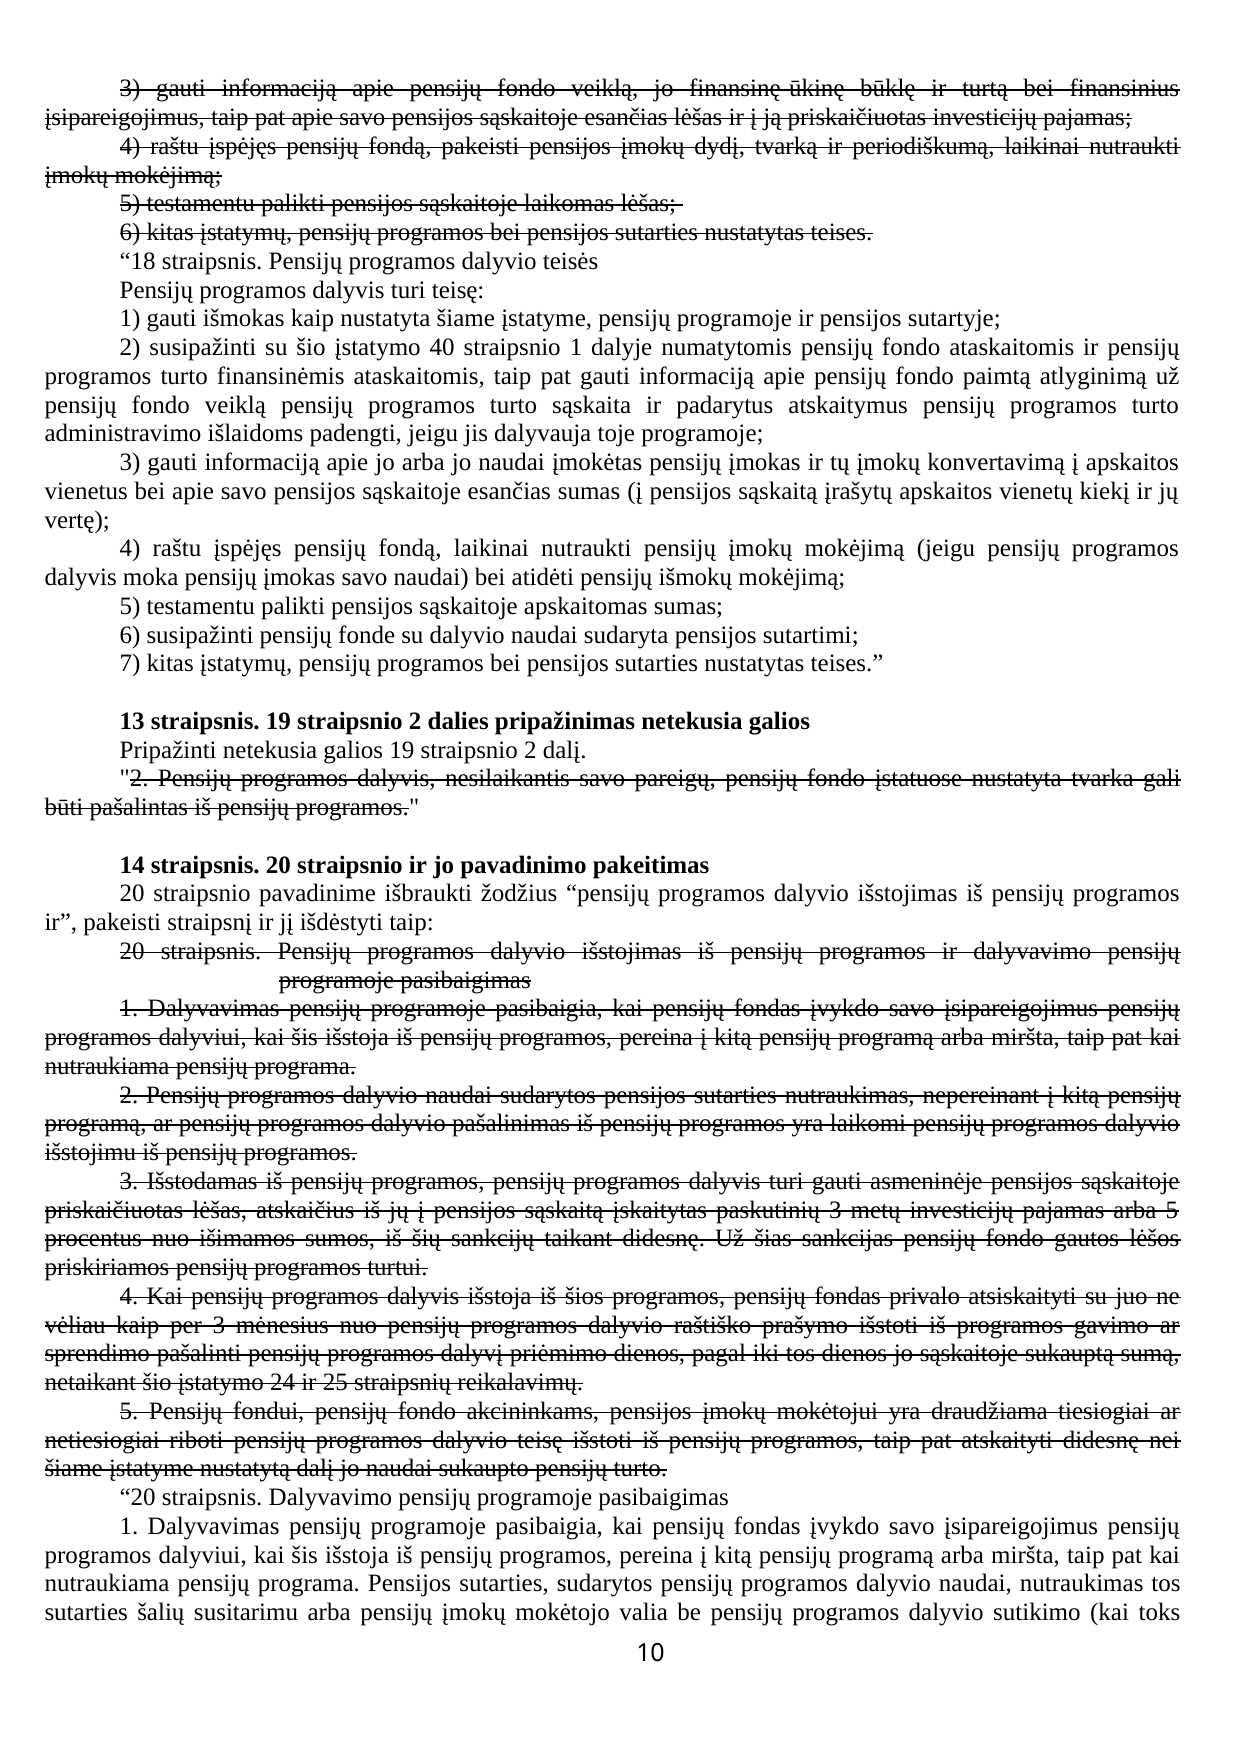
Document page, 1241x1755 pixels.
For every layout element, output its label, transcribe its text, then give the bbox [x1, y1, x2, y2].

text 4. Kai pensijų programos dalyvis išstoja iš šios programos, pensijų fondas privalo atsiskaityti su juo ne vėliau kaip per 3 mėnesius nuo pensijų programos dalyvio raštiško prašymo išstoti iš programos gavimo ar sprendimo pašalinti pensijų programos dalyvį priėmimo dienos, pagal iki tos dienos jo sąskaitoje sukauptą sumą, netaikant šio įstatymo 24 ir 25 straipsnių reikalavimų. [44, 1355, 1181, 1396]
text Pripažinti netekusia galios 19 straipsnio 2 dalį. [44, 735, 1181, 763]
text 5. Pensijų fondui, pensijų fondo akcininkams, pensijos įmokų mokėtojui yra draudžiama tiesiogiai ar netiesiogiai riboti pensijų programos dalyvio teisę išstoti iš pensijų programos, taip pat atskaityti didesnę nei šiame įstatyme nustatytą dalį jo naudai sukaupto pensijų turto. [44, 1441, 1181, 1482]
text 4. Kai pensijų programos dalyvis išstoja iš šios programos, pensijų fondas privalo atsiskaityti su juo ne vėliau kaip per 3 mėnesius nuo pensijų programos dalyvio raštiško prašymo išstoti iš programos gavimo ar sprendimo pašalinti pensijų programos dalyvį priėmimo dienos, pagal iki tos dienos jo sąskaitoje sukauptą sumą, netaikant šio įstatymo 24 ir 25 straipsnių reikalavimų. [44, 1281, 1181, 1354]
text “20 straipsnis. Dalyvavimo pensijų programoje pasibaigimas [119, 1482, 1181, 1511]
text 20 straipsnis. Pensijų programos dalyvio išstojimas iš pensijų programos ir dalyvavimo pensijų programoje pasibaigimas [119, 953, 1181, 993]
text 5) testamentu palikti pensijos sąskaitoje laikomas lėšas; [44, 188, 1181, 217]
text 4) raštu įspėjęs pensijų fondą, pakeisti pensijos įmokų dydį, tvarką ir periodiškumą, laikinai nutraukti įmokų mokėjimą; [44, 131, 1181, 188]
text 13 straipsnis. 19 straipsnio 2 dalies pripažinimas netekusia galios [44, 706, 1181, 735]
text 1. Dalyvavimas pensijų programoje pasibaigia, kai pensijų fondas įvykdo savo įsipareigojimus pensijų programos dalyviui, kai šis išstoja iš pensijų programos, pereina į kitą pensijų programą arba miršta, taip pat kai nutraukiama pensijų programa. [44, 993, 1181, 1038]
text 7) kitas įstatymų, pensijų programos bei pensijos sutarties nustatytas teises.” [44, 648, 1181, 677]
text 1. Dalyvavimas pensijų programoje pasibaigia, kai pensijų fondas įvykdo savo įsipareigojimus pensijų programos dalyviui, kai šis išstoja iš pensijų programos, pereina į kitą pensijų programą arba miršta, taip pat kai nutraukiama pensijų programa. [44, 1039, 1181, 1080]
text Pensijų programos dalyvis turi teisę: [44, 275, 1181, 303]
text 20 straipsnio pavadinime išbraukti žodžius “pensijų programos dalyvio išstojimas iš pensijų programos ir”, pakeisti straipsnį ir jį išdėstyti taip: [44, 878, 1181, 936]
text "2. Pensijų programos dalyvis, nesilaikantis savo pareigų, pensijų fondo įstatuose nustatyta tvarka gali būti pašalintas iš pensijų programos." [44, 763, 1181, 821]
text 14 straipsnis. 20 straipsnio ir jo pavadinimo pakeitimas [44, 850, 1181, 878]
text 6) kitas įstatymų, pensijų programos bei pensijos sutarties nustatytas teises. [44, 217, 1181, 246]
text 1) gauti išmokas kaip nustatyta šiame įstatyme, pensijų programoje ir pensijos sutartyje; [44, 303, 1181, 332]
text 3. Išstodamas iš pensijų programos, pensijų programos dalyvis turi gauti asmeninėje pensijos sąskaitoje priskaičiuotas lėšas, atskaičius iš jų į pensijos sąskaitą įskaitytas paskutinių 3 metų investicijų pajamas arba 5 procentus nuo išimamos sumos, iš šių sankcijų taikant didesnę. Už šias sankcijas pensijų fondo gautos lėšos priskiriamos pensijų programos turtui. [44, 1240, 1181, 1281]
text 6) susipažinti pensijų fonde su dalyvio naudai sudaryta pensijos sutartimi; [44, 620, 1181, 648]
text 3. Išstodamas iš pensijų programos, pensijų programos dalyvis turi gauti asmeninėje pensijos sąskaitoje priskaičiuotas lėšas, atskaičius iš jų į pensijos sąskaitą įskaitytas paskutinių 3 metų investicijų pajamas arba 5 procentus nuo išimamos sumos, iš šių sankcijų taikant didesnę. Už šias sankcijas pensijų fondo gautos lėšos priskiriamos pensijų programos turtui. [44, 1166, 1181, 1239]
text “18 straipsnis. Pensijų programos dalyvio teisės [44, 246, 1181, 275]
text 20 straipsnis. Pensijų programos dalyvio išstojimas iš pensijų programos ir dalyvavimo pensijų programoje pasibaigimas [119, 936, 1181, 952]
text 3) gauti informaciją apie jo arba jo naudai įmokėtas pensijų įmokas ir tų įmokų konvertavimą į apskaitos vienetus bei apie savo pensijos sąskaitoje esančias sumas (į pensijos sąskaitą įrašytų apskaitos vienetų kiekį ir jų vertę); [44, 447, 1181, 533]
text 3) gauti informaciją apie pensijų fondo veiklą, jo finansinę-ūkinę būklę ir turtą bei finansinius įsipareigojimus, taip pat apie savo pensijos sąskaitoje esančias lėšas ir į ją priskaičiuotas investicijų pajamas; [44, 73, 1181, 131]
text 2) susipažinti su šio įstatymo 40 straipsnio 1 dalyje numatytomis pensijų fondo ataskaitomis ir pensijų programos turto finansinėmis ataskaitomis, taip pat gauti informaciją apie pensijų fondo paimtą atlyginimą už pensijų fondo veiklą pensijų programos turto sąskaita ir padarytus atskaitymus pensijų programos turto administravimo išlaidoms padengti, jeigu jis dalyvauja toje programoje; [44, 332, 1181, 447]
text 5. Pensijų fondui, pensijų fondo akcininkams, pensijos įmokų mokėtojui yra draudžiama tiesiogiai ar netiesiogiai riboti pensijų programos dalyvio teisę išstoti iš pensijų programos, taip pat atskaityti didesnę nei šiame įstatyme nustatytą dalį jo naudai sukaupto pensijų turto. [44, 1396, 1181, 1440]
text 5) testamentu palikti pensijos sąskaitoje apskaitomas sumas; [44, 591, 1181, 620]
text 2. Pensijų programos dalyvio naudai sudarytos pensijos sutarties nutraukimas, nepereinant į kitą pensijų programą, ar pensijų programos dalyvio pašalinimas iš pensijų programos yra laikomi pensijų programos dalyvio išstojimu iš pensijų programos. [44, 1080, 1181, 1166]
text 4) raštu įspėjęs pensijų fondą, laikinai nutraukti pensijų įmokų mokėjimą (jeigu pensijų programos dalyvis moka pensijų įmokas savo naudai) bei atidėti pensijų išmokų mokėjimą; [44, 533, 1181, 591]
text 1. Dalyvavimas pensijų programoje pasibaigia, kai pensijų fondas įvykdo savo įsipareigojimus pensijų programos dalyviui, kai šis išstoja iš pensijų programos, pereina į kitą pensijų programą arba miršta, taip pat kai nutraukiama pensijų programa. Pensijos sutarties, sudarytos pensijų programos dalyvio naudai, nutraukimas tos sutarties šalių susitarimu arba pensijų įmokų mokėtojo valia be pensijų programos dalyvio sutikimo (kai toks [44, 1511, 1181, 1626]
